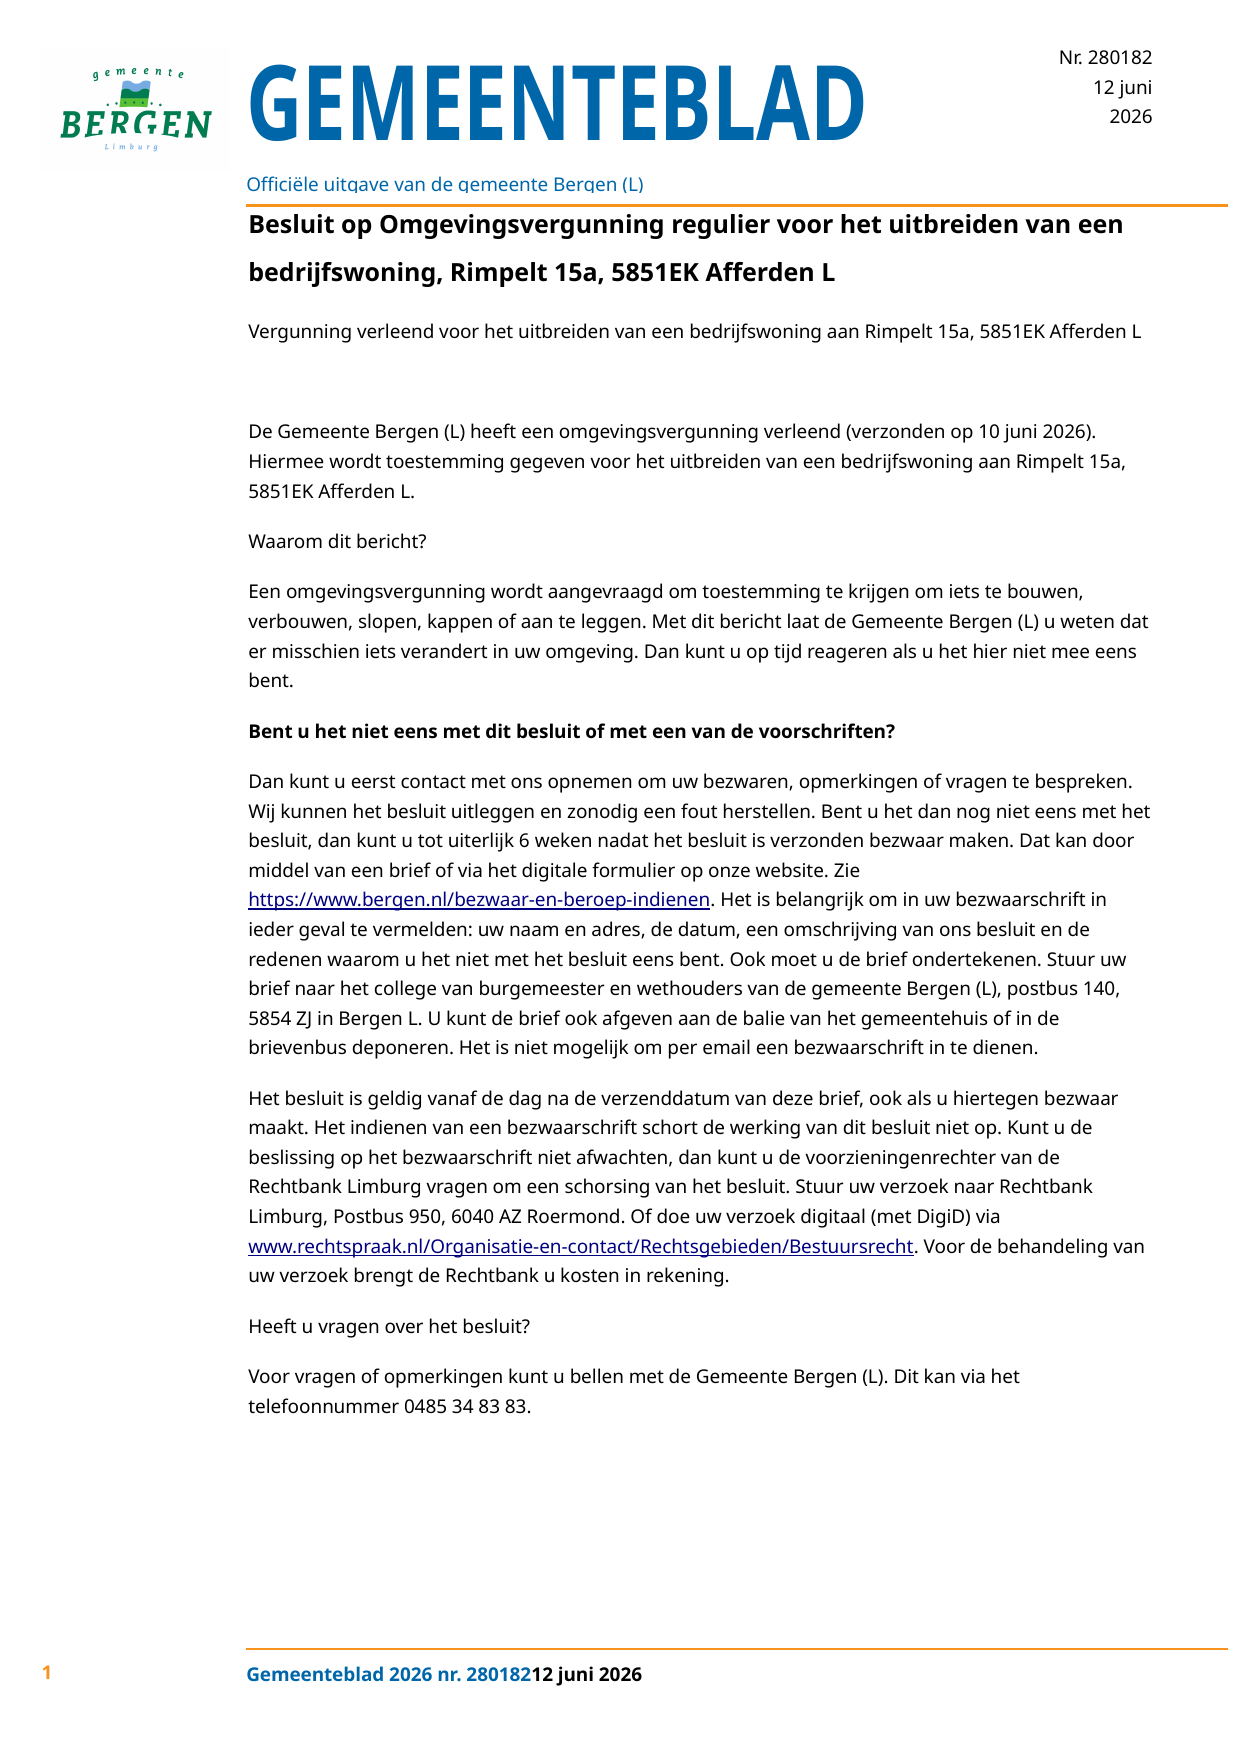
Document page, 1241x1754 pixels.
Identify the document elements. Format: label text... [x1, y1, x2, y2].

text Vergunning verleend voor het uitbreiden van een bedrijfswoning aan Rimpelt 15a, 5851EK Afferden L [248, 318, 1152, 344]
text Bent u het niet eens met dit besluit of met een van de voorschriften? [248, 718, 1152, 744]
text Voor vragen of opmerkingen kunt u bellen met de Gemeente Bergen (L). Dit kan via het telefoonnummer 0485 34 83 83. [248, 1363, 1152, 1419]
text Dan kunt u eerst contact met ons opnemen om uw bezwaren, opmerkingen of vragen te bespreken. Wij kunnen het besluit uitleggen en zonodig een fout herstellen. Bent u het dan nog niet eens met het besluit, dan kunt u tot uiterlijk 6 weken nadat het besluit is verzonden bezwaar maken. Dat kan door middel van een brief of via het digitale formulier op onze website. Zie https://www.bergen.nl/bezwaar-en-beroep-indienen. Het is belangrijk om in uw bezwaarschrift in ieder geval te vermelden: uw naam en adres, de datum, een omschrijving van ons besluit en de redenen waarom u het niet met het besluit eens bent. Ook moet u de brief ondertekenen. Stuur uw brief naar het college van burgemeester en wethouders van de gemeente Bergen (L), postbus 140, 5854 ZJ in Bergen L. U kunt de brief ook afgeven aan de balie van het gemeentehuis of in de brievenbus deponeren. Het is niet mogelijk om per email een bezwaarschrift in te dienen. [248, 768, 1152, 1060]
text Besluit op Omgevingsvergunning regulier voor het uitbreiden van een bedrijfswoning, Rimpelt 15a, 5851EK Afferden L [248, 207, 1152, 288]
text Een omgevingsvergunning wordt aangevraagd om toestemming te krijgen om iets te bouwen, verbouwen, slopen, kappen of aan te leggen. Met dit bericht laat de Gemeente Bergen (L) u weten dat er misschien iets verandert in uw omgeving. Dan kunt u op tijd reageren als u het hier niet mee eens bent. [248, 579, 1152, 693]
text De Gemeente Bergen (L) heeft een omgevingsvergunning verleend (verzonden op 10 juni 2026). Hiermee wordt toestemming gegeven voor het uitbreiden van een bedrijfswoning aan Rimpelt 15a, 5851EK Afferden L. [248, 419, 1152, 504]
text Het besluit is geldig vanaf de dag na de verzenddatum van deze brief, ook als u hiertegen bezwaar maakt. Het indienen van een bezwaarschrift schort de werking van dit besluit niet op. Kunt u de beslissing op het bezwaarschrift niet afwachten, dan kunt u de voorzieningenrechter van de Rechtbank Limburg vragen om een schorsing van het besluit. Stuur uw verzoek naar Rechtbank Limburg, Postbus 950, 6040 AZ Roermond. Of doe uw verzoek digitaal (met DigiD) via www.rechtspraak.nl/Organisatie-en-contact/Rechtsgebieden/Bestuursrecht. Voor de behandeling van uw verzoek brengt de Rechtbank u kosten in rekening. [248, 1085, 1152, 1288]
text Heeft u vragen over het besluit? [248, 1313, 1152, 1339]
picture [41, 47, 231, 172]
text Waarom dit bericht? [248, 528, 1152, 554]
